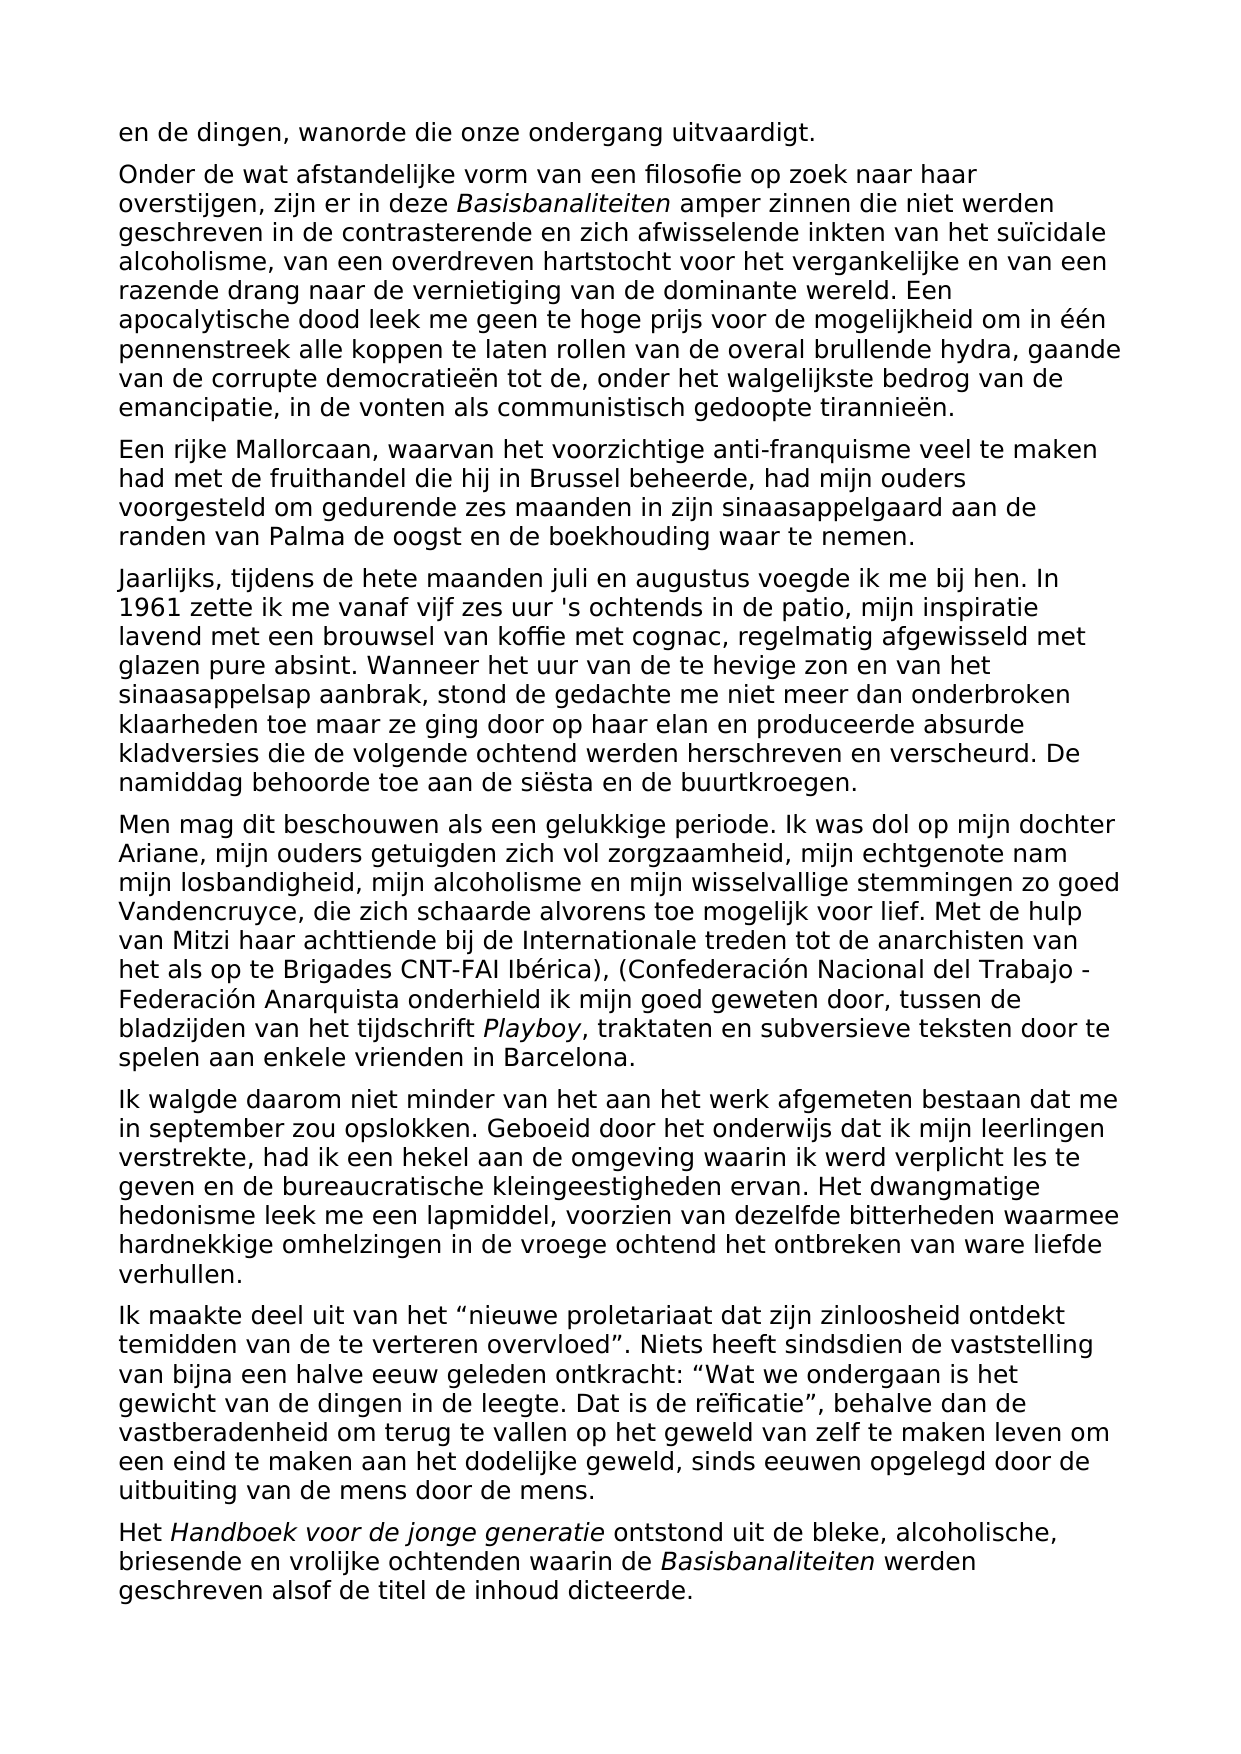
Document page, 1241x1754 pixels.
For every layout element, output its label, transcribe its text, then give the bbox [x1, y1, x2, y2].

text Een rijke Mallorcaan, waarvan het voorzichtige anti-franquisme veel te maken had met de fruithandel die hij in Brussel beheerde, had mijn ouders voorgesteld om gedurende zes maanden in zijn sinaasappelgaard aan de randen van Palma de oogst en de boekhouding waar te nemen. [118, 435, 1122, 551]
text Men mag dit beschouwen als een gelukkige periode. Ik was dol op mijn dochter Ariane, mijn ouders getuigden zich vol zorgzaamheid, mijn echtgenote nam mijn losbandigheid, mijn alcoholisme en mijn wisselvallige stemmingen zo goed Vandencruyce, die zich schaarde alvorens toe mogelijk voor lief. Met de hulp van Mitzi haar achttiende bij de Internationale treden tot de anarchisten van het als op te Brigades CNT-FAI Ibérica), (Confederación Nacional del Trabajo - Federación Anarquista onderhield ik mijn goed geweten door, tussen de bladzijden van het tijdschrift Playboy, traktaten en subversieve teksten door te spelen aan enkele vrienden in Barcelona. [118, 810, 1122, 1072]
text en de dingen, wanorde die onze ondergang uitvaardigt. [118, 118, 1122, 147]
text Jaarlijks, tijdens de hete maanden juli en augustus voegde ik me bij hen. In 1961 zette ik me vanaf vijf zes uur 's ochtends in de patio, mijn inspiratie lavend met een brouwsel van koffie met cognac, regelmatig afgewisseld met glazen pure absint. Wanneer het uur van de te hevige zon en van het sinaasappelsap aanbrak, stond de gedachte me niet meer dan onderbroken klaarheden toe maar ze ging door op haar elan en produceerde absurde kladversies die de volgende ochtend werden herschreven en verscheurd. De namiddag behoorde toe aan de siësta en de buurtkroegen. [118, 564, 1122, 797]
text Ik maakte deel uit van het “nieuwe proletariaat dat zijn zinloosheid ontdekt temidden van de te verteren overvloed”. Niets heeft sindsdien de vaststelling van bijna een halve eeuw geleden ontkracht: “Wat we ondergaan is het gewicht van de dingen in de leegte. Dat is de reïficatie”, behalve dan de vastberadenheid om terug te vallen op het geweld van zelf te maken leven om een eind te maken aan het dodelijke geweld, sinds eeuwen opgelegd door de uitbuiting van de mens door de mens. [118, 1301, 1122, 1506]
text Ik walgde daarom niet minder van het aan het werk afgemeten bestaan dat me in september zou opslokken. Geboeid door het onderwijs dat ik mijn leerlingen verstrekte, had ik een hekel aan de omgeving waarin ik werd verplicht les te geven en de bureaucratische kleingeestigheden ervan. Het dwangmatige hedonisme leek me een lapmiddel, voorzien van dezelfde bitterheden waarmee hardnekkige omhelzingen in de vroege ochtend het ontbreken van ware liefde verhullen. [118, 1085, 1122, 1289]
text Onder de wat afstandelijke vorm van een filosofie op zoek naar haar overstijgen, zijn er in deze Basisbanaliteiten amper zinnen die niet werden geschreven in de contrasterende en zich afwisselende inkten van het suïcidale alcoholisme, van een overdreven hartstocht voor het vergankelijke en van een razende drang naar de vernietiging van de dominante wereld. Een apocalytische dood leek me geen te hoge prijs voor de mogelijkheid om in één pennenstreek alle koppen te laten rollen van de overal brullende hydra, gaande van de corrupte democratieën tot de, onder het walgelijkste bedrog van de emancipatie, in de vonten als communistisch gedoopte tirannieën. [118, 160, 1122, 422]
text Het Handboek voor de jonge generatie ontstond uit de bleke, alcoholische, briesende en vrolijke ochtenden waarin de Basisbanaliteiten werden geschreven alsof de titel de inhoud dicteerde. [118, 1518, 1122, 1606]
